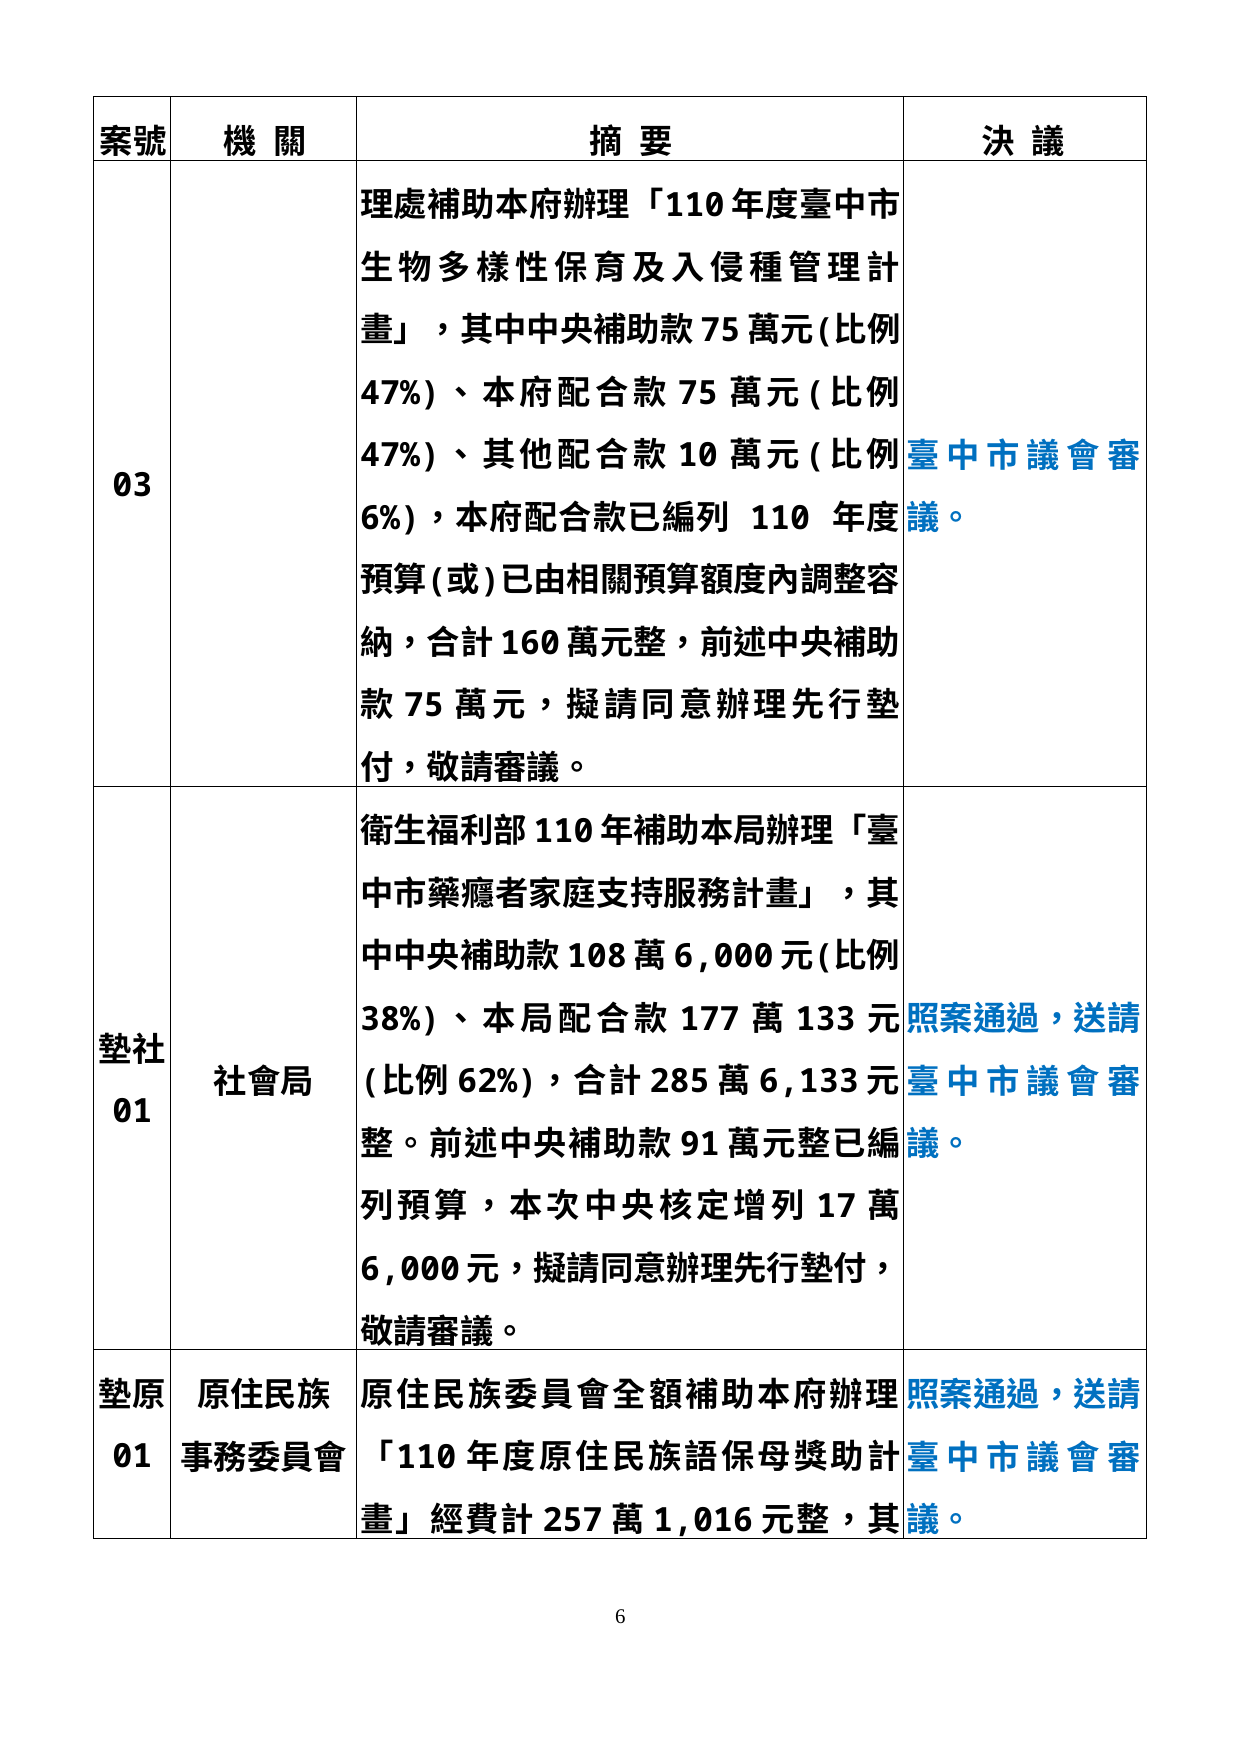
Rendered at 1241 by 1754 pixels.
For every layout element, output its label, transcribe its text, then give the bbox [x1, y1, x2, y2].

table_cell 墊社01 [94, 787, 170, 1349]
table_cell 照案通過，送請臺中市議會審議。 [904, 787, 1146, 1349]
table_header 機 關 [171, 97, 356, 160]
table_cell 墊原01 [94, 1350, 170, 1538]
table_header 決 議 [904, 97, 1146, 160]
table_cell 照案通過，送請臺中市議會審議。 [904, 1350, 1146, 1538]
table_cell 原住民族 事務委員會 [171, 1350, 356, 1538]
table_cell 臺中市議會審議。 [904, 161, 1146, 786]
table_cell 03 [94, 161, 170, 786]
table_cell 理處補助本府辦理「110年度臺中市生物多樣性保育及入侵種管理計畫」，其中中央補助款75萬元(比例47%)、本府配合款75萬元(比例47%)、其他配合款10萬元(比例6%)，本府配合款已編列 110 年度預算(或)已由相關預算額度內調整容納，合計160萬元整，前述中央補助款75萬元，擬請同意辦理先行墊付，敬請審議。 [357, 161, 903, 786]
table_cell 衛生福利部110年補助本局辦理「臺中市藥癮者家庭支持服務計畫」，其中中央補助款108萬6,000元(比例38%)、本局配合款177萬133元(比例62%)，合計285萬6,133元整。前述中央補助款91萬元整已編列預算，本次中央核定增列17萬6,000元，擬請同意辦理先行墊付，敬請審議。 [357, 787, 903, 1349]
table_cell 原住民族委員會全額補助本府辦理「110年度原住民族語保母獎助計畫」經費計257萬1,016元整，其 [357, 1350, 903, 1538]
table_header 摘 要 [357, 97, 903, 160]
table_cell [171, 161, 356, 786]
table_cell 社會局 [171, 787, 356, 1349]
table_header 案號 [94, 97, 170, 160]
